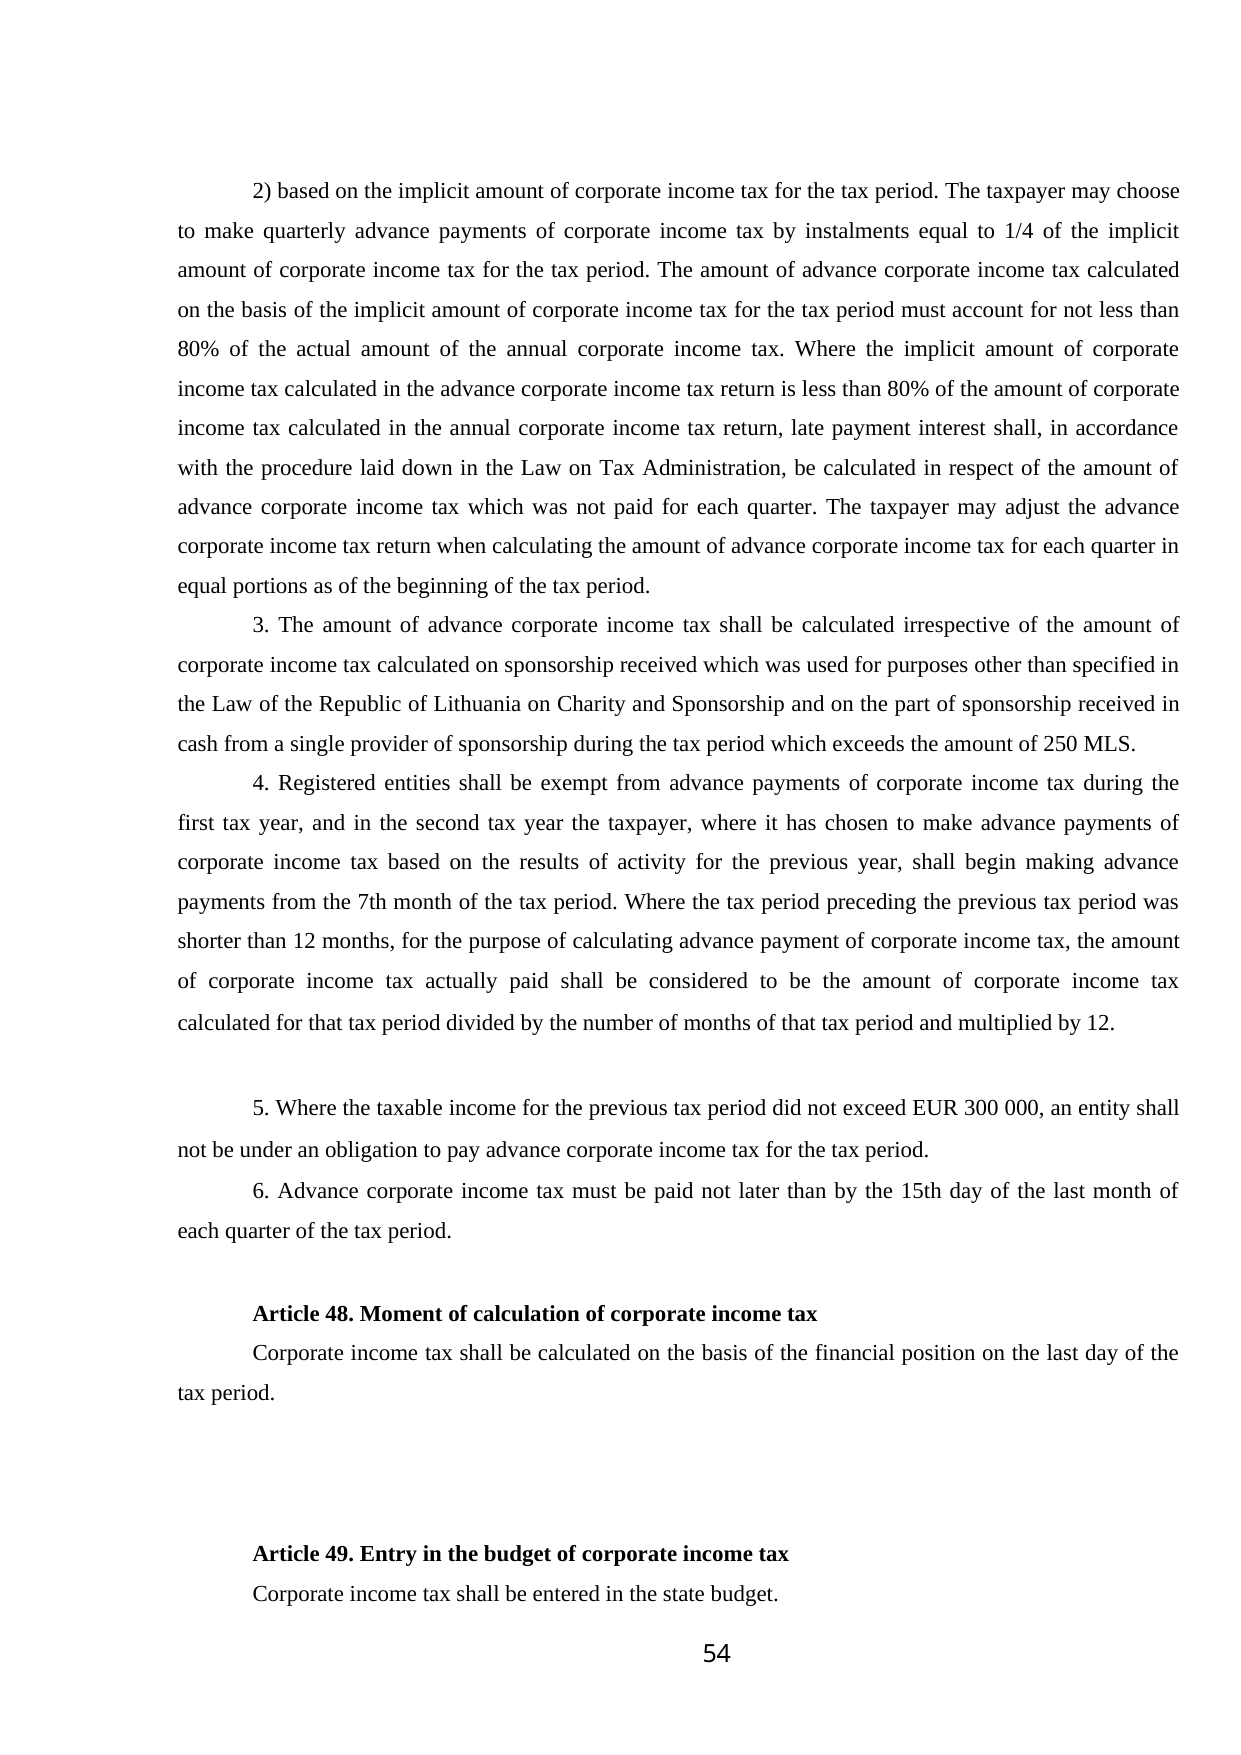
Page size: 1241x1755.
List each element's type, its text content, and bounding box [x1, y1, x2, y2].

text 2) based on the implicit amount of corporate income tax for the tax period. The taxpayer may choose to make quarterly advance payments of corporate income tax by instalments equal to 1/4 of the implicit amount of corporate income tax for the tax period. The amount of advance corporate income tax calculated on the basis of the implicit amount of corporate income tax for the tax period must account for not less than 80% of the actual amount of the annual corporate income tax. Where the implicit amount of corporate income tax calculated in the advance corporate income tax return is less than 80% of the amount of corporate income tax calculated in the annual corporate income tax return, late payment interest shall, in accordance with the procedure laid down in the Law on Tax Administration, be calculated in respect of the amount of advance corporate income tax which was not paid for each quarter. The taxpayer may adjust the advance corporate income tax return when calculating the amount of advance corporate income tax for each quarter in equal portions as of the beginning of the tax period. [177, 177, 1181, 598]
text 3. The amount of advance corporate income tax shall be calculated irrespective of the amount of corporate income tax calculated on sponsorship received which was used for purposes other than specified in the Law of the Republic of Lithuania on Charity and Sponsorship and on the part of sponsorship received in cash from a single provider of sponsorship during the tax period which exceeds the amount of 250 MLS. [177, 611, 1181, 756]
text 6. Advance corporate income tax must be paid not later than by the 15th day of the last month of each quarter of the tax period. [177, 1178, 1181, 1243]
text Corporate income tax shall be calculated on the basis of the financial position on the last day of the tax period. [177, 1339, 1181, 1405]
text 4. Registered entities shall be exempt from advance payments of corporate income tax during the first tax year, and in the second tax year the taxpayer, where it has chosen to make advance payments of corporate income tax based on the results of activity for the previous year, shall begin making advance payments from the 7th month of the tax period. Where the tax period preceding the previous tax period was shorter than 12 months, for the purpose of calculating advance payment of corporate income tax, the amount of corporate income tax actually paid shall be considered to be the amount of corporate income tax calculated for that tax period divided by the number of months of that tax period and multiplied by 12. [177, 769, 1181, 1036]
text Article 48. Moment of calculation of corporate income tax [177, 1300, 1181, 1326]
text 5. Where the taxable income for the previous tax period did not exceed EUR 300 000, an entity shall not be under an obligation to pay advance corporate income tax for the tax period. [177, 1094, 1181, 1163]
text Article 49. Entry in the budget of corporate income tax [177, 1540, 1181, 1567]
text Corporate income tax shall be entered in the state budget. [177, 1580, 1181, 1606]
